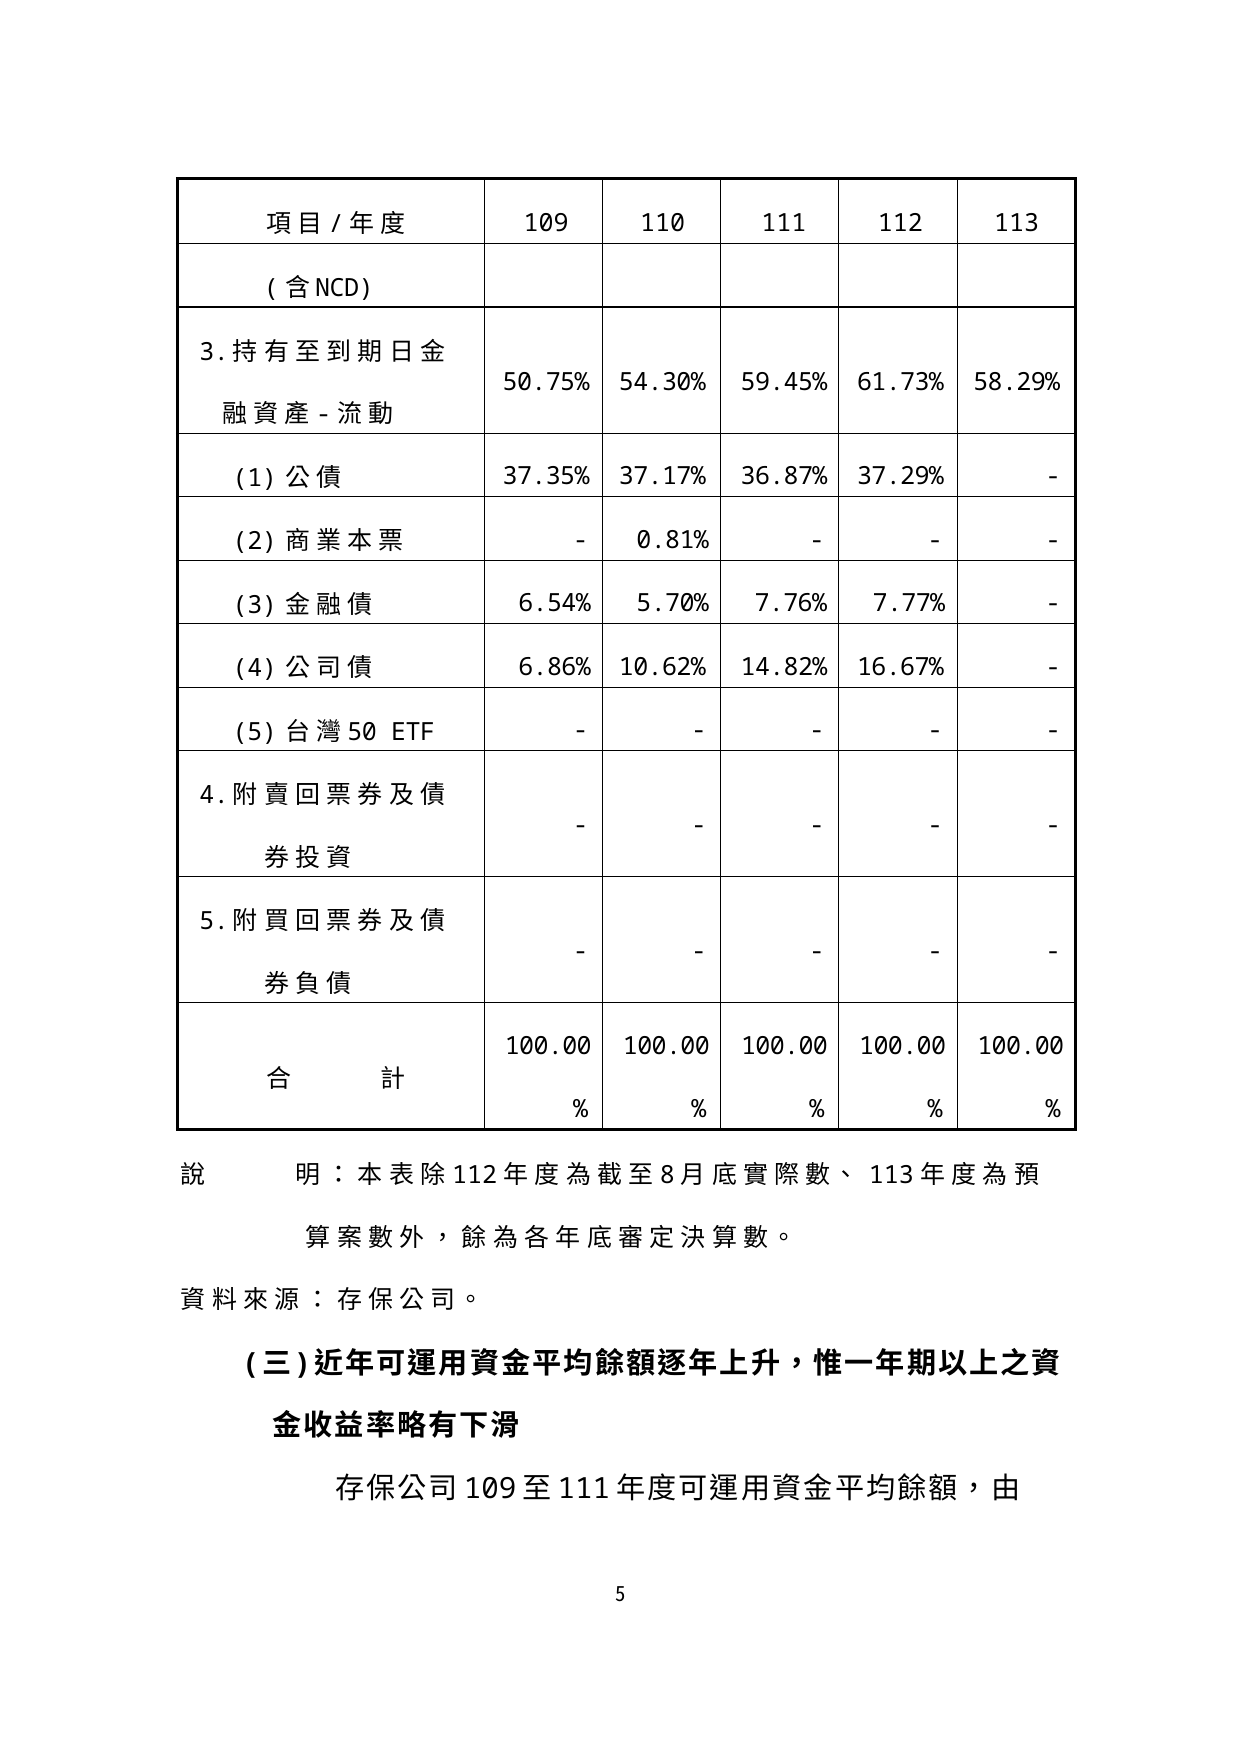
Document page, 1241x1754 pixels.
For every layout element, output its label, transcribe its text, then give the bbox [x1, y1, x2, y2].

table_cell 0.81% [603, 497, 720, 559]
table_cell 36.87% [721, 434, 838, 496]
table_cell - [485, 877, 602, 1002]
table_cell 100.00% [839, 1003, 957, 1128]
table_cell (5)台灣50 ETF [179, 688, 484, 750]
table_cell (4)公司債 [179, 624, 484, 687]
table_cell - [603, 688, 720, 750]
table_cell - [485, 751, 602, 876]
table_cell 4.附賣回票券及債券投資 [179, 751, 484, 876]
table_header 110 [603, 180, 720, 243]
table_header 111 [721, 180, 838, 243]
table_header 112 [839, 180, 957, 243]
table_cell 58.29% [958, 308, 1074, 432]
table_cell - [958, 624, 1074, 687]
table_cell 5.70% [603, 561, 720, 623]
table_cell 100.00% [485, 1003, 602, 1128]
table_cell 3.持有至到期日金融資產-流動 [179, 308, 484, 432]
table_cell - [958, 244, 1074, 306]
table_cell [839, 244, 957, 306]
table_cell 合 計 [179, 1003, 484, 1128]
table_cell - [839, 751, 957, 876]
table_cell 6.54% [485, 561, 602, 623]
table_cell - [958, 877, 1074, 1002]
table_cell 50.75% [485, 308, 602, 432]
table_cell - [958, 751, 1074, 876]
table_cell - [721, 751, 838, 876]
table_cell 100.00% [603, 1003, 720, 1128]
table_cell 16.67% [839, 624, 957, 687]
table_cell 100.00% [958, 1003, 1074, 1128]
table_cell - [839, 877, 957, 1002]
table_cell - [721, 497, 838, 559]
table_cell (2)商業本票 [179, 497, 484, 559]
table_header 項目/年度 [179, 180, 484, 243]
table_cell (1)公債 [179, 434, 484, 496]
text (三)近年可運用資金平均餘額逐年上升，惟一年期以上之資金收益率略有下滑 [236, 1319, 1063, 1444]
table_cell 10.62% [603, 624, 720, 687]
table_cell 54.30% [603, 308, 720, 432]
table_cell 59.45% [721, 308, 838, 432]
text 資料來源：存保公司。 [177, 1256, 1063, 1319]
table_cell 7.76% [721, 561, 838, 623]
table_header 113 [958, 180, 1074, 243]
table_cell - [958, 561, 1074, 623]
table_cell 37.35% [485, 434, 602, 496]
table_cell 100.00% [721, 1003, 838, 1128]
table_cell [485, 244, 602, 306]
table_cell - [721, 877, 838, 1002]
table_cell 5.附買回票券及債券負債 [179, 877, 484, 1002]
table_cell - [485, 688, 602, 750]
table_cell - [485, 497, 602, 559]
table_cell - [603, 877, 720, 1002]
table_cell - [603, 751, 720, 876]
table_cell - [958, 688, 1074, 750]
table_cell (3)金融債 [179, 561, 484, 623]
table_cell - [839, 688, 957, 750]
table_cell (含NCD) [179, 244, 484, 306]
table_cell [603, 244, 720, 306]
table_cell [721, 244, 838, 306]
text 存保公司109至111年度可運用資金平均餘額，由 [266, 1444, 1063, 1506]
table_cell - [958, 434, 1074, 496]
table_cell 14.82% [721, 624, 838, 687]
table_cell 37.29% [839, 434, 957, 496]
table_header 109 [485, 180, 602, 243]
table_cell - [721, 688, 838, 750]
table_cell - [958, 497, 1074, 559]
table_cell 61.73% [839, 308, 957, 432]
table_cell - [839, 497, 957, 559]
table_cell 7.77% [839, 561, 957, 623]
table_cell 6.86% [485, 624, 602, 687]
text 說 明：本表除112年度為截至8月底實際數、113年度為預算案數外，餘為各年底審定決算數。 [177, 1131, 1063, 1256]
table_cell 37.17% [603, 434, 720, 496]
